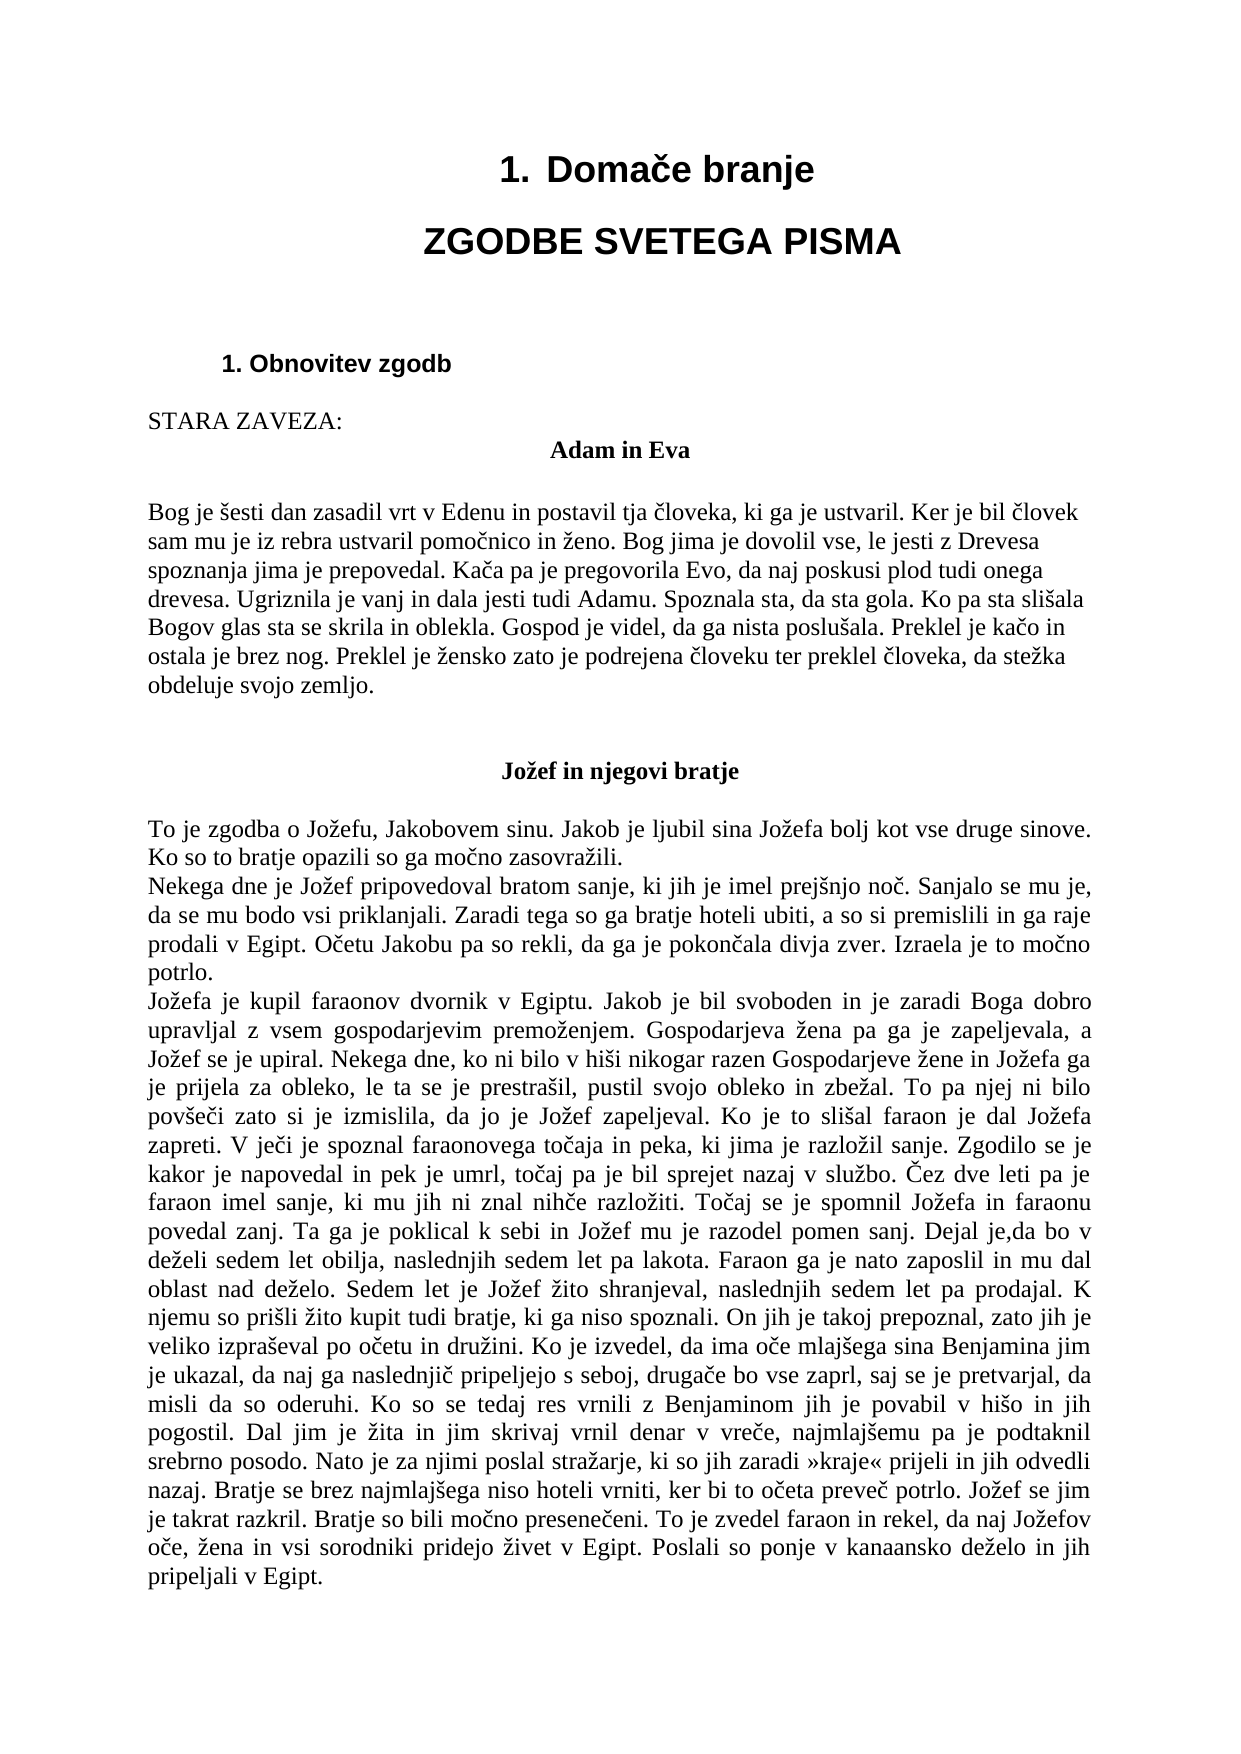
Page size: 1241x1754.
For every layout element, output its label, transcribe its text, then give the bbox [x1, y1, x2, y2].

title To je zgodba o Jožefu, Jakobovem sinu. Jakob je ljubil sina Jožefa bolj kot vse druge sinove. Ko so to bratje opazili so ga močno zasovražili. [148, 814, 1093, 871]
title Jožefa je kupil faraonov dvornik v Egiptu. Jakob je bil svoboden in je zaradi Boga dobro upravljal z vsem gospodarjevim premoženjem. Gospodarjeva žena pa ga je zapeljevala, a Jožef se je upiral. Nekega dne, ko ni bilo v hiši nikogar razen Gospodarjeve žene in Jožefa ga je prijela za obleko, le ta se je prestrašil, pustil svojo obleko in zbežal. To pa njej ni bilo povšeči zato si je izmislila, da jo je Jožef zapeljeval. Ko je to slišal faraon je dal Jožefa zapreti. V ječi je spoznal faraonovega točaja in peka, ki jima je razložil sanje. Zgodilo se je kakor je napovedal in pek je umrl, točaj pa je bil sprejet nazaj v službo. Čez dve leti pa je faraon imel sanje, ki mu jih ni znal nihče razložiti. Točaj se je spomnil Jožefa in faraonu povedal zanj. Ta ga je poklical k sebi in Jožef mu je razodel pomen sanj. Dejal je,da bo v deželi sedem let obilja, naslednjih sedem let pa lakota. Faraon ga je nato zaposlil in mu dal oblast nad deželo. Sedem let je Jožef žito shranjeval, naslednjih sedem let pa prodajal. K njemu so prišli žito kupit tudi bratje, ki ga niso spoznali. On jih je takoj prepoznal, zato jih je veliko izpraševal po očetu in družini. Ko je izvedel, da ima oče mlajšega sina Benjamina jim je ukazal, da naj ga naslednjič pripeljejo s seboj, drugače bo vse zaprl, saj se je pretvarjal, da misli da so oderuhi. Ko so se tedaj res vrnili z Benjaminom jih je povabil v hišo in jih pogostil. Dal jim je žita in jim skrivaj vrnil denar v vreče, najmlajšemu pa je podtaknil srebrno posodo. Nato je za njimi poslal stražarje, ki so jih zaradi »kraje« prijeli in jih odvedli nazaj. Bratje se brez najmlajšega niso hoteli vrniti, ker bi to očeta preveč potrlo. Jožef se jim je takrat razkril. Bratje so bili močno presenečeni. To je zvedel faraon in rekel, da naj Jožefov oče, žena in vsi sorodniki pridejo živet v Egipt. Poslali so ponje v kanaansko deželo in jih pripeljali v Egipt. [148, 986, 1093, 1590]
title Nekega dne je Jožef pripovedoval bratom sanje, ki jih je imel prejšnjo noč. Sanjalo se mu je, da se mu bodo vsi priklanjali. Zaradi tega so ga bratje hoteli ubiti, a so si premislili in ga raje prodali v Egipt. Očetu Jakobu pa so rekli, da ga je pokončala divja zver. Izraela je to močno potrlo. [148, 871, 1093, 986]
text Jožef in njegovi bratje [148, 756, 1093, 785]
text Bog je šesti dan zasadil vrt v Edenu in postavil tja človeka, ki ga je ustvaril. Ker je bil človek sam mu je iz rebra ustvaril pomočnico in ženo. Bog jima je dovolil vse, le jesti z Drevesa spoznanja jima je prepovedal. Kača pa je pregovorila Evo, da naj poskusi plod tudi onega drevesa. Ugriznila je vanj in dala jesti tudi Adamu. Spoznala sta, da sta gola. Ko pa sta slišala Bogov glas sta se skrila in oblekla. Gospod je videl, da ga nista poslušala. Preklel je kačo in ostala je brez nog. Preklel je žensko zato je podrejena človeku ter preklel človeka, da stežka obdeluje svojo zemljo. [148, 497, 1093, 699]
list Domače branje [221, 148, 1093, 191]
text STARA ZAVEZA: [148, 406, 1093, 435]
text 1. Obnovitev zgodb [148, 349, 1093, 378]
text Adam in Eva [148, 435, 1093, 464]
text ZGODBE SVETEGA PISMA [221, 219, 1093, 263]
